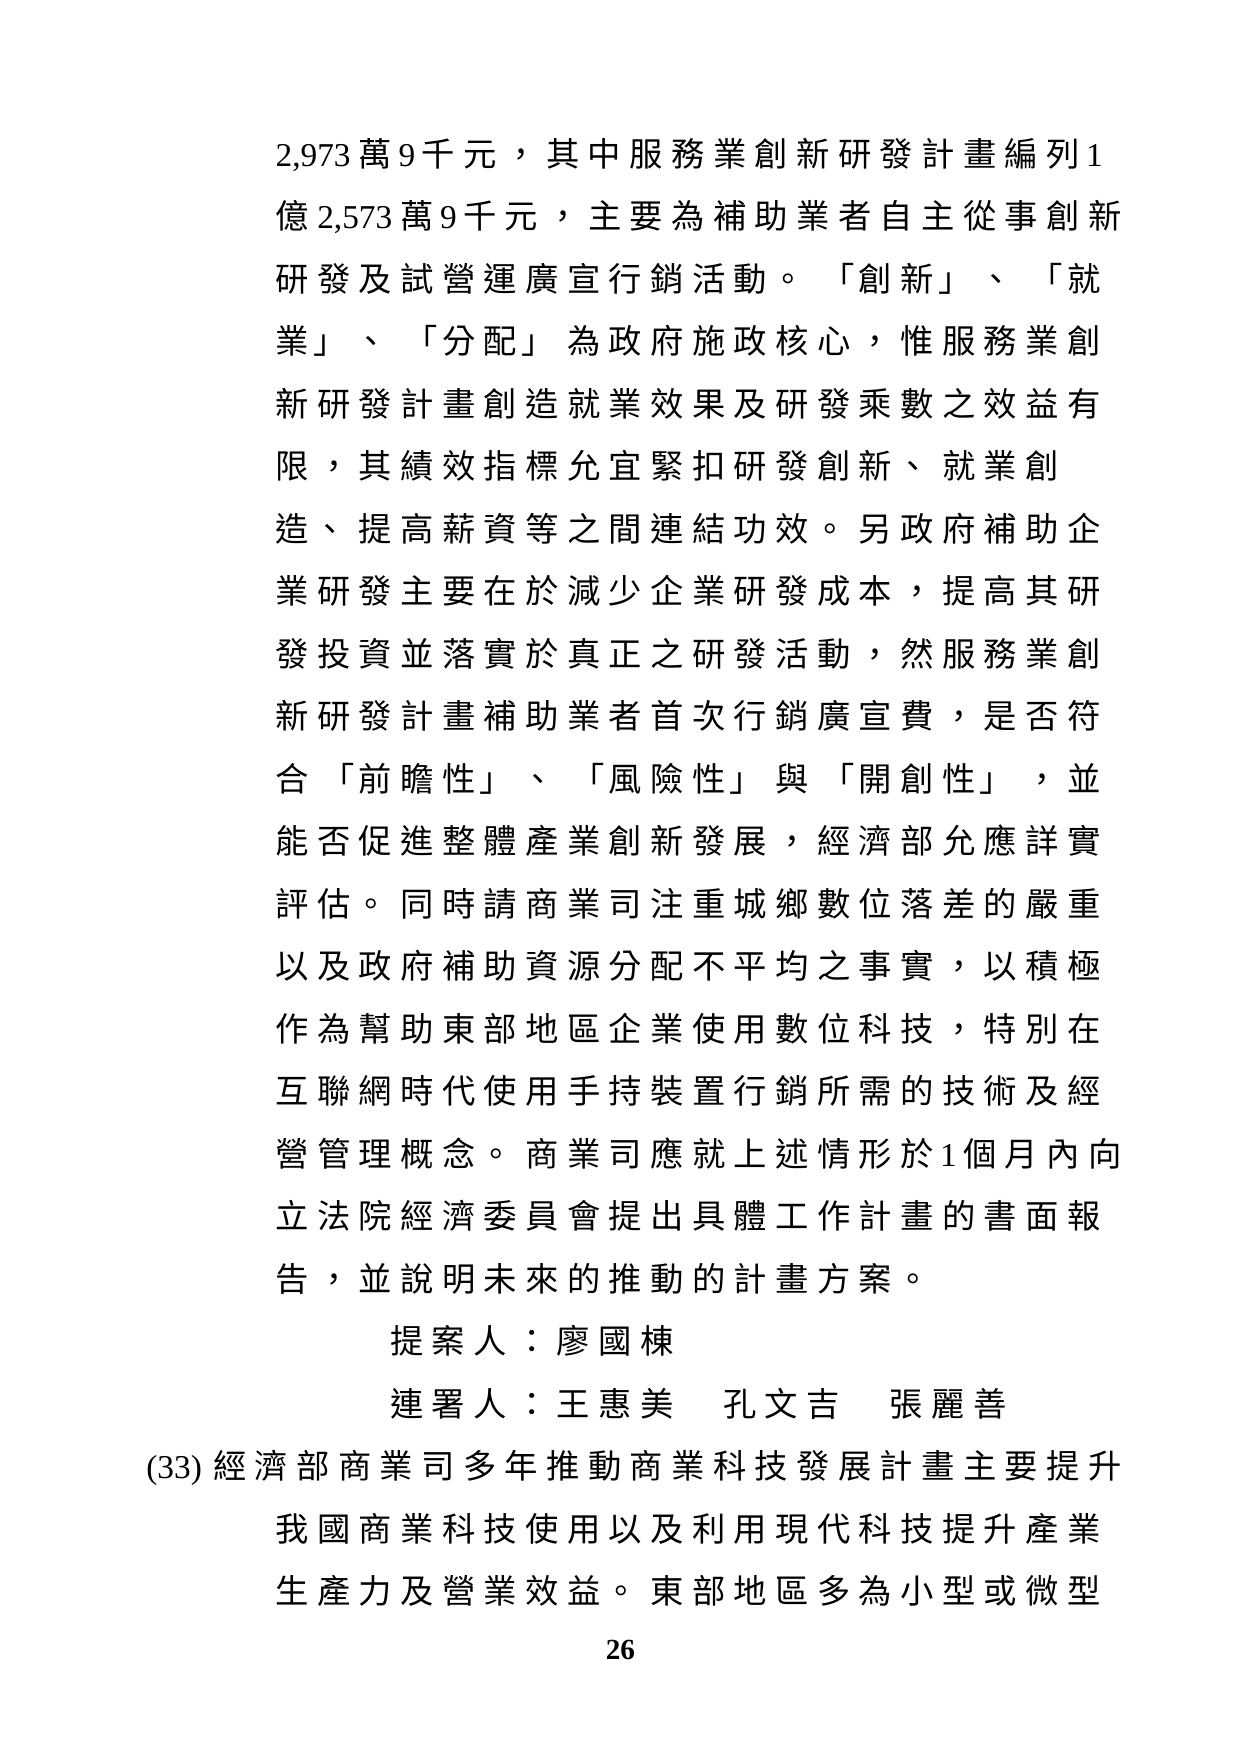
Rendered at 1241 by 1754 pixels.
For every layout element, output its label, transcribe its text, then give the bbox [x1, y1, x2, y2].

list 2,973萬9千元，其中服務業創新研發計畫編列1億2,573萬9千元，主要為補助業者自主從事創新研發及試營運廣宣行銷活動。「創新」、「就業」、「分配」為政府施政核心，惟服務業創新研發計畫創造就業效果及研發乘數之效益有限，其績效指標允宜緊扣研發創新、就業創造、提高薪資等之間連結功效。另政府補助企業研發主要在於減少企業研發成本，提高其研發投資並落實於真正之研發活動，然服務業創新研發計畫補助業者首次行銷廣宣費，是否符合「前瞻性」、「風險性」與「開創性」，並能否促進整體產業創新發展，經濟部允應詳實評估。同時請商業司注重城鄉數位落差的嚴重以及政府補助資源分配不平均之事實，以積極作為幫助東部地區企業使用數位科技，特別在互聯網時代使用手持裝置行銷所需的技術及經營管理概念。商業司應就上述情形於1個月內向立法院經濟委員會提出具體工作計畫的書面報告，並說明未來的推動的計畫方案。 [139, 110, 1136, 1298]
text 提案人：廖國棟 [379, 1298, 1032, 1360]
text 連署人：王惠美 孔文吉 張麗善 [379, 1360, 1032, 1423]
list 經濟部商業司多年推動商業科技發展計畫主要提升我國商業科技使用以及利用現代科技提升產業生產力及營業效益。東部地區多為小型或微型 [139, 1423, 1136, 1610]
